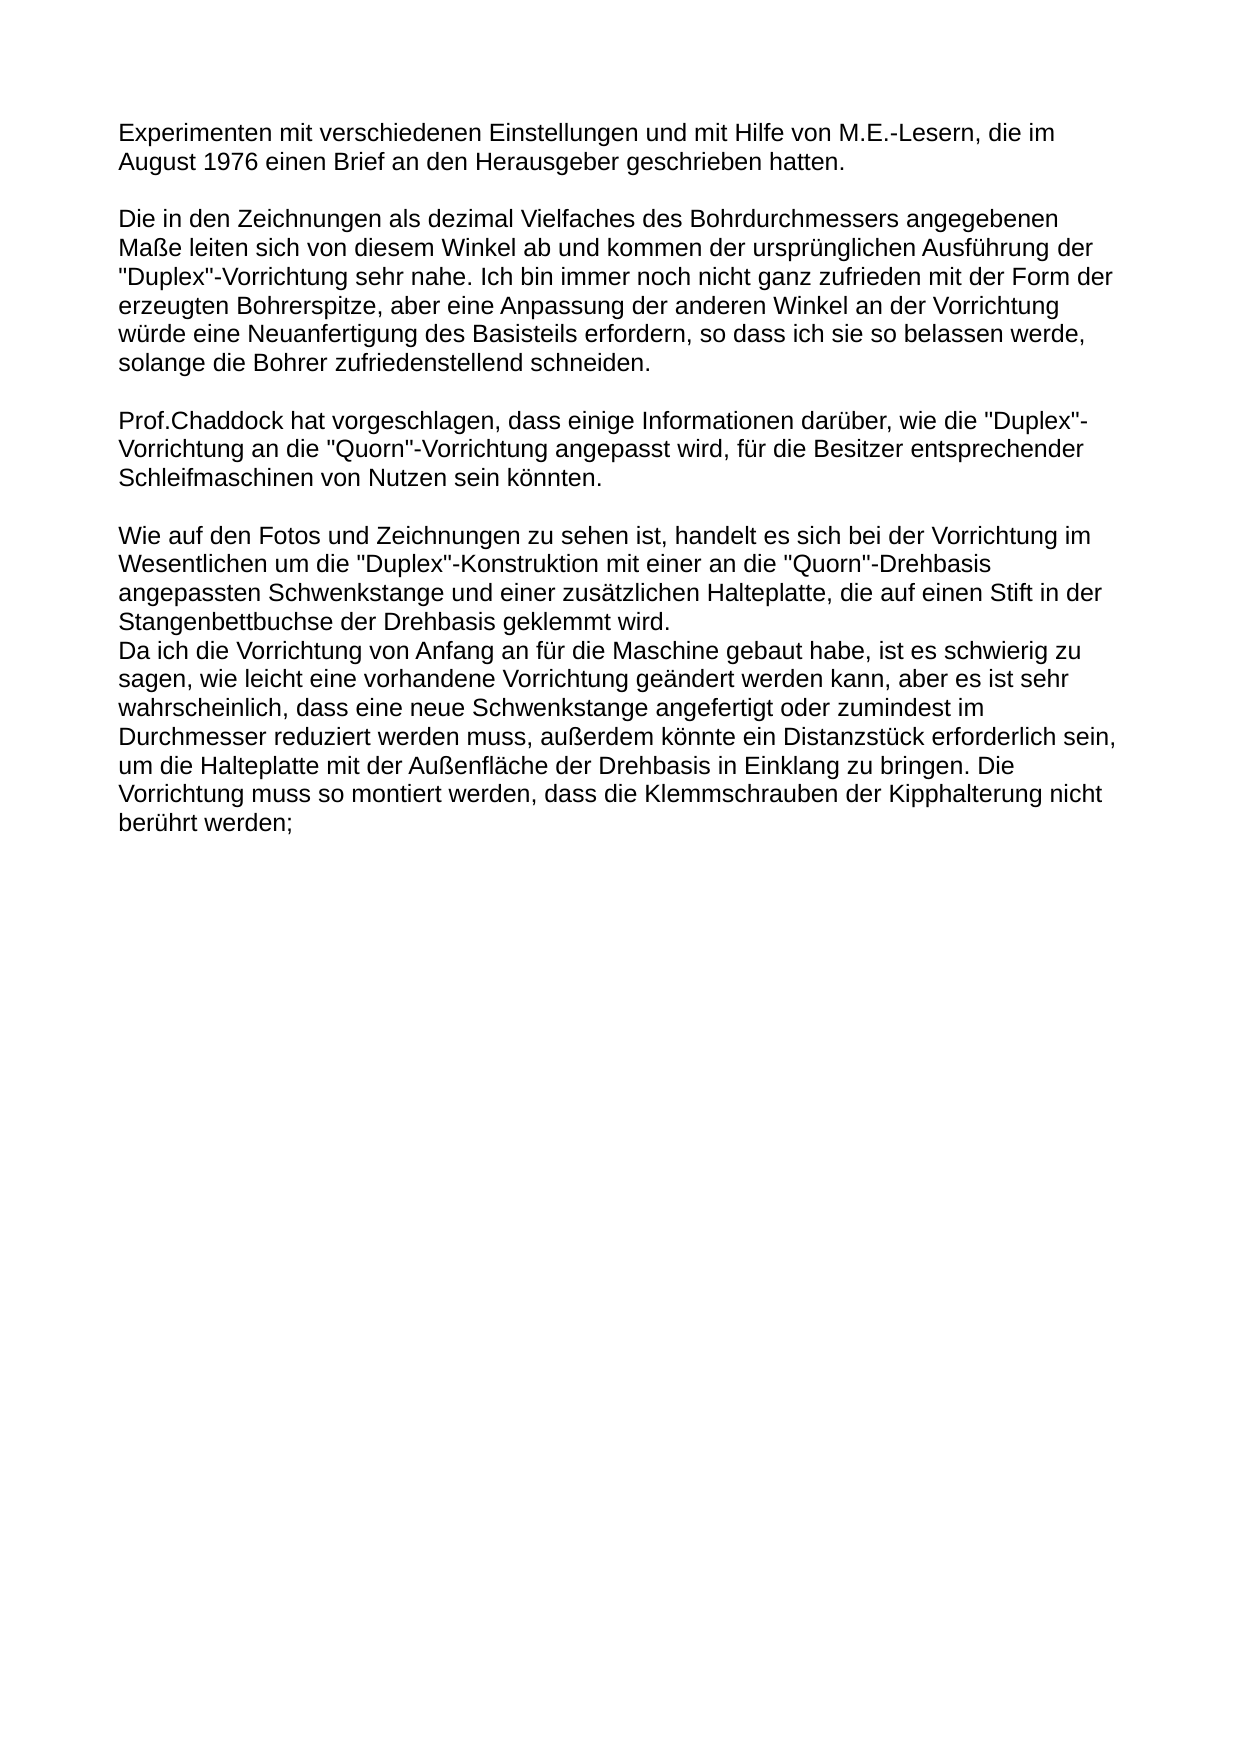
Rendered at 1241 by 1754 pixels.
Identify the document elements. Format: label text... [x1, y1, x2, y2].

text Experimenten mit verschiedenen Einstellungen und mit Hilfe von M.E.-Lesern, die im August 1976 einen Brief an den Herausgeber geschrieben hatten. [118, 118, 1122, 176]
text Die in den Zeichnungen als dezimal Vielfaches des Bohrdurchmessers angegebenen Maße leiten sich von diesem Winkel ab und kommen der ursprünglichen Ausführung der "Duplex"-Vorrichtung sehr nahe. Ich bin immer noch nicht ganz zufrieden mit der Form der erzeugten Bohrerspitze, aber eine Anpassung der anderen Winkel an der Vorrichtung würde eine Neuanfertigung des Basisteils erfordern, so dass ich sie so belassen werde, solange die Bohrer zufriedenstellend schneiden. [118, 204, 1122, 377]
text Da ich die Vorrichtung von Anfang an für die Maschine gebaut habe, ist es schwierig zu sagen, wie leicht eine vorhandene Vorrichtung geändert werden kann, aber es ist sehr wahrscheinlich, dass eine neue Schwenkstange angefertigt oder zumindest im Durchmesser reduziert werden muss, außerdem könnte ein Distanzstück erforderlich sein, um die Halteplatte mit der Außenfläche der Drehbasis in Einklang zu bringen. Die Vorrichtung muss so montiert werden, dass die Klemmschrauben der Kipphalterung nicht berührt werden; [118, 636, 1122, 837]
text Wie auf den Fotos und Zeichnungen zu sehen ist, handelt es sich bei der Vorrichtung im Wesentlichen um die "Duplex"-Konstruktion mit einer an die "Quorn"-Drehbasis angepassten Schwenkstange und einer zusätzlichen Halteplatte, die auf einen Stift in der Stangenbettbuchse der Drehbasis geklemmt wird. [118, 521, 1122, 636]
text Prof.Chaddock hat vorgeschlagen, dass einige Informationen darüber, wie die "Duplex"-Vorrichtung an die "Quorn"-Vorrichtung angepasst wird, für die Besitzer entsprechender Schleifmaschinen von Nutzen sein könnten. [118, 406, 1122, 492]
